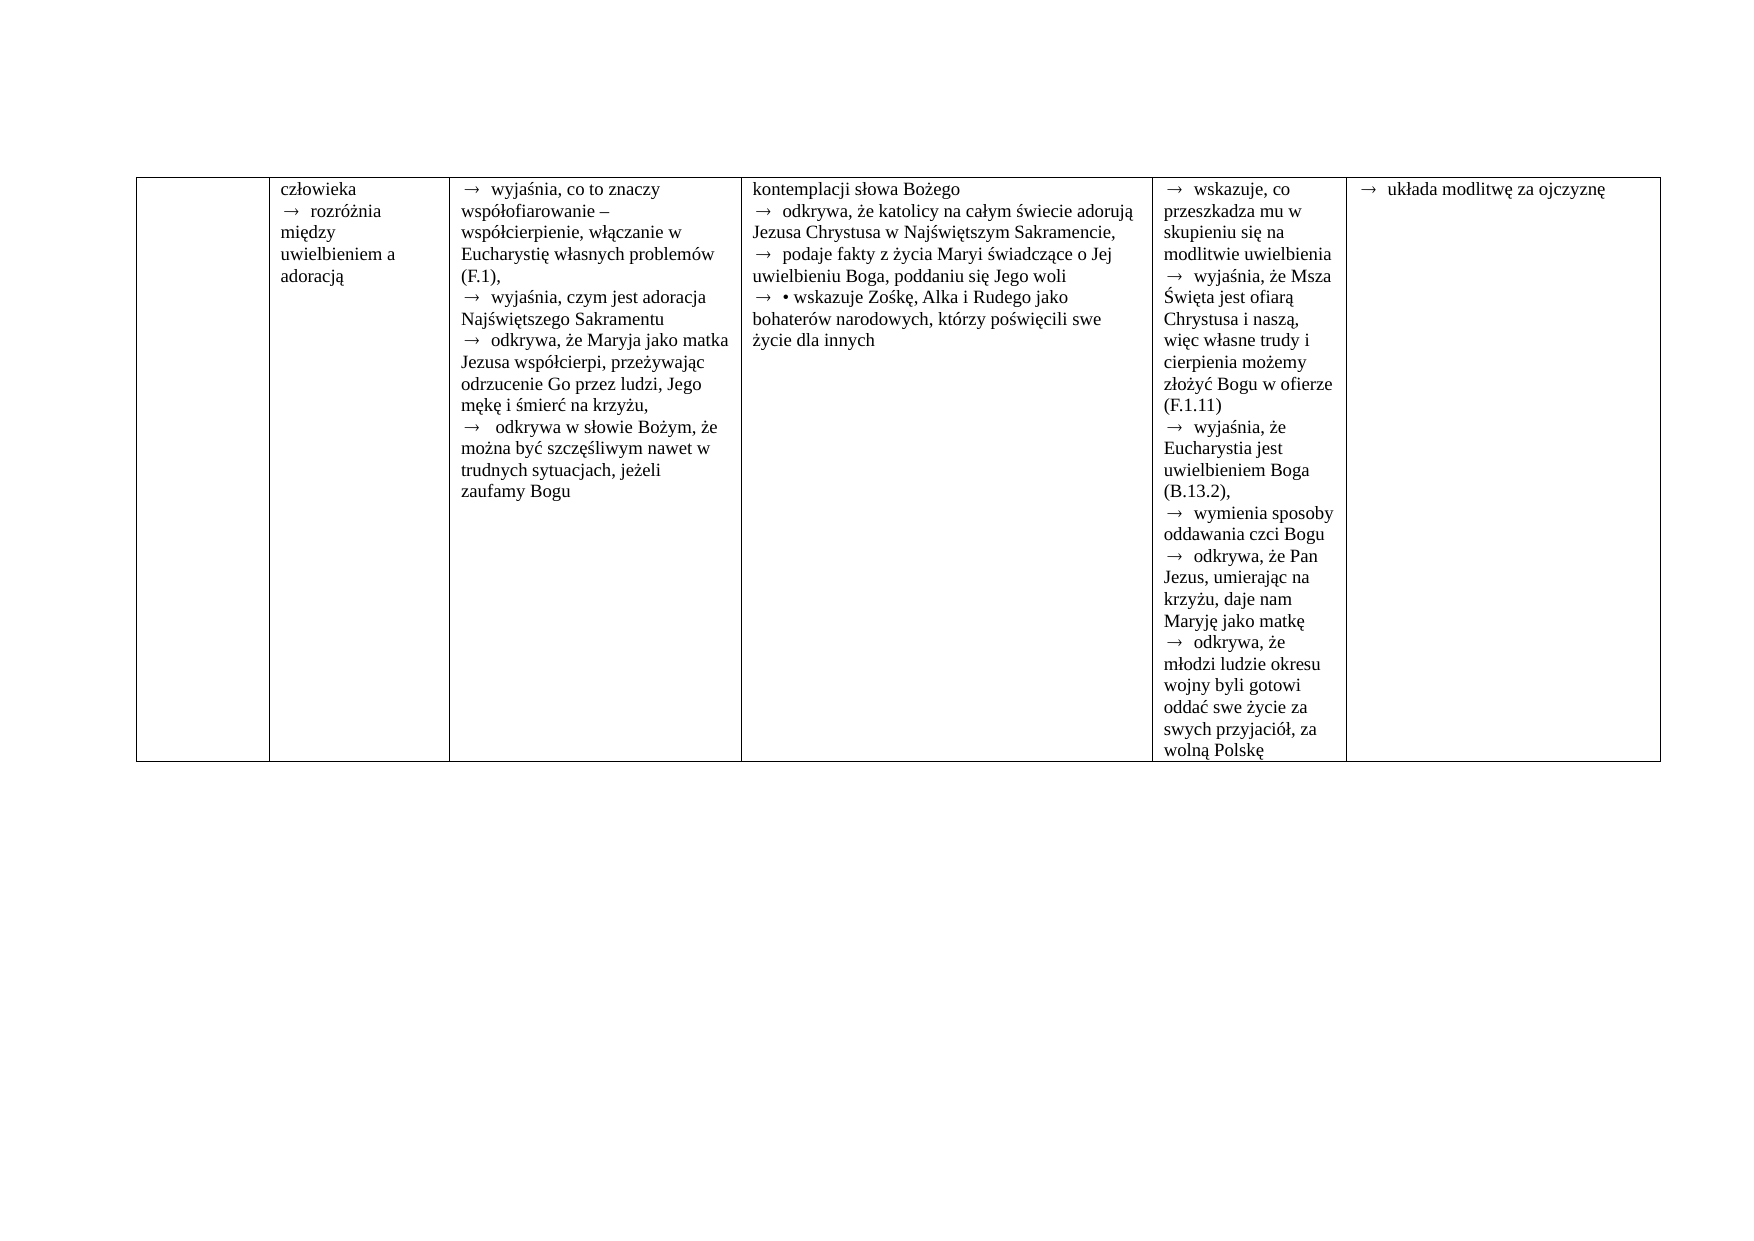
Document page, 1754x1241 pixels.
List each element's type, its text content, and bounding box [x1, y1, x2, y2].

table_cell [137, 178, 269, 761]
table_cell tłumaczy dlaczego Bogu należne jest uwielbienie opowiada o kompatybilności działania i słuchania Boga w życiu człowieka rozróżnia między uwielbieniem a adoracją [270, 178, 449, 761]
table_cell układa prostą modlitwę uwielbienia opowiada o spotkaniu Marii i Marty z Jezusem wskazuje na ofiarniczy charakter mszy świętej opowiada o cierpieniu Maryi pod krzyżem Jezusa układa modlitwę za ojczyznę [1347, 178, 1660, 761]
table_cell wyjaśnia, czym jest modlitwa uwielbienia (D.1), odkrywa, że talenty mogą pomóc w uwielbianiu Boga i głoszeniu Dobrej Nowiny, wskazuje, że Maria uwielbia Jezusa poprzez słuchanie Jego słowa, a Marta poprzez posługę, wyjaśnia, co to znaczy współofiarowanie – współcierpienie, włączanie w Eucharystię własnych problemów (F.1), wyjaśnia, czym jest adoracja Najświętszego Sakramentu odkrywa, że Maryja jako matka Jezusa współcierpi, przeżywając odrzucenie Go przez ludzi, Jego mękę i śmierć na krzyżu, odkrywa w słowie Bożym, że można być szczęśliwym nawet w trudnych sytuacjach, jeżeli zaufamy Bogu [450, 178, 741, 761]
table_cell odkrywa, że uwielbienie jest należne jedynie Bogu, odkrywa, że poprzez swoje wypowiedzi i działania uwielbia Boga wskazuje, co przeszkadza mu w skupieniu się na modlitwie uwielbienia wyjaśnia, że Msza Święta jest ofiarą Chrystusa i naszą, więc własne trudy i cierpienia możemy złożyć Bogu w ofierze (F.1.11) wyjaśnia, że Eucharystia jest uwielbieniem Boga (B.13.2), wymienia sposoby oddawania czci Bogu odkrywa, że Pan Jezus, umierając na krzyżu, daje nam Maryję jako matkę odkrywa, że młodzi ludzie okresu wojny byli gotowi oddać swe życie za swych przyjaciół, za wolną Polskę [1153, 178, 1346, 761]
table_cell kontemplacji słowa Bożego odkrywa, że katolicy na całym świecie adorują Jezusa Chrystusa w Najświętszym Sakramencie, podaje fakty z życia Maryi świadczące o Jej uwielbieniu Boga, poddaniu się Jego woli • wskazuje Zośkę, Alka i Rudego jako bohaterów narodowych, którzy poświęcili swe życie dla innych [742, 178, 1152, 761]
